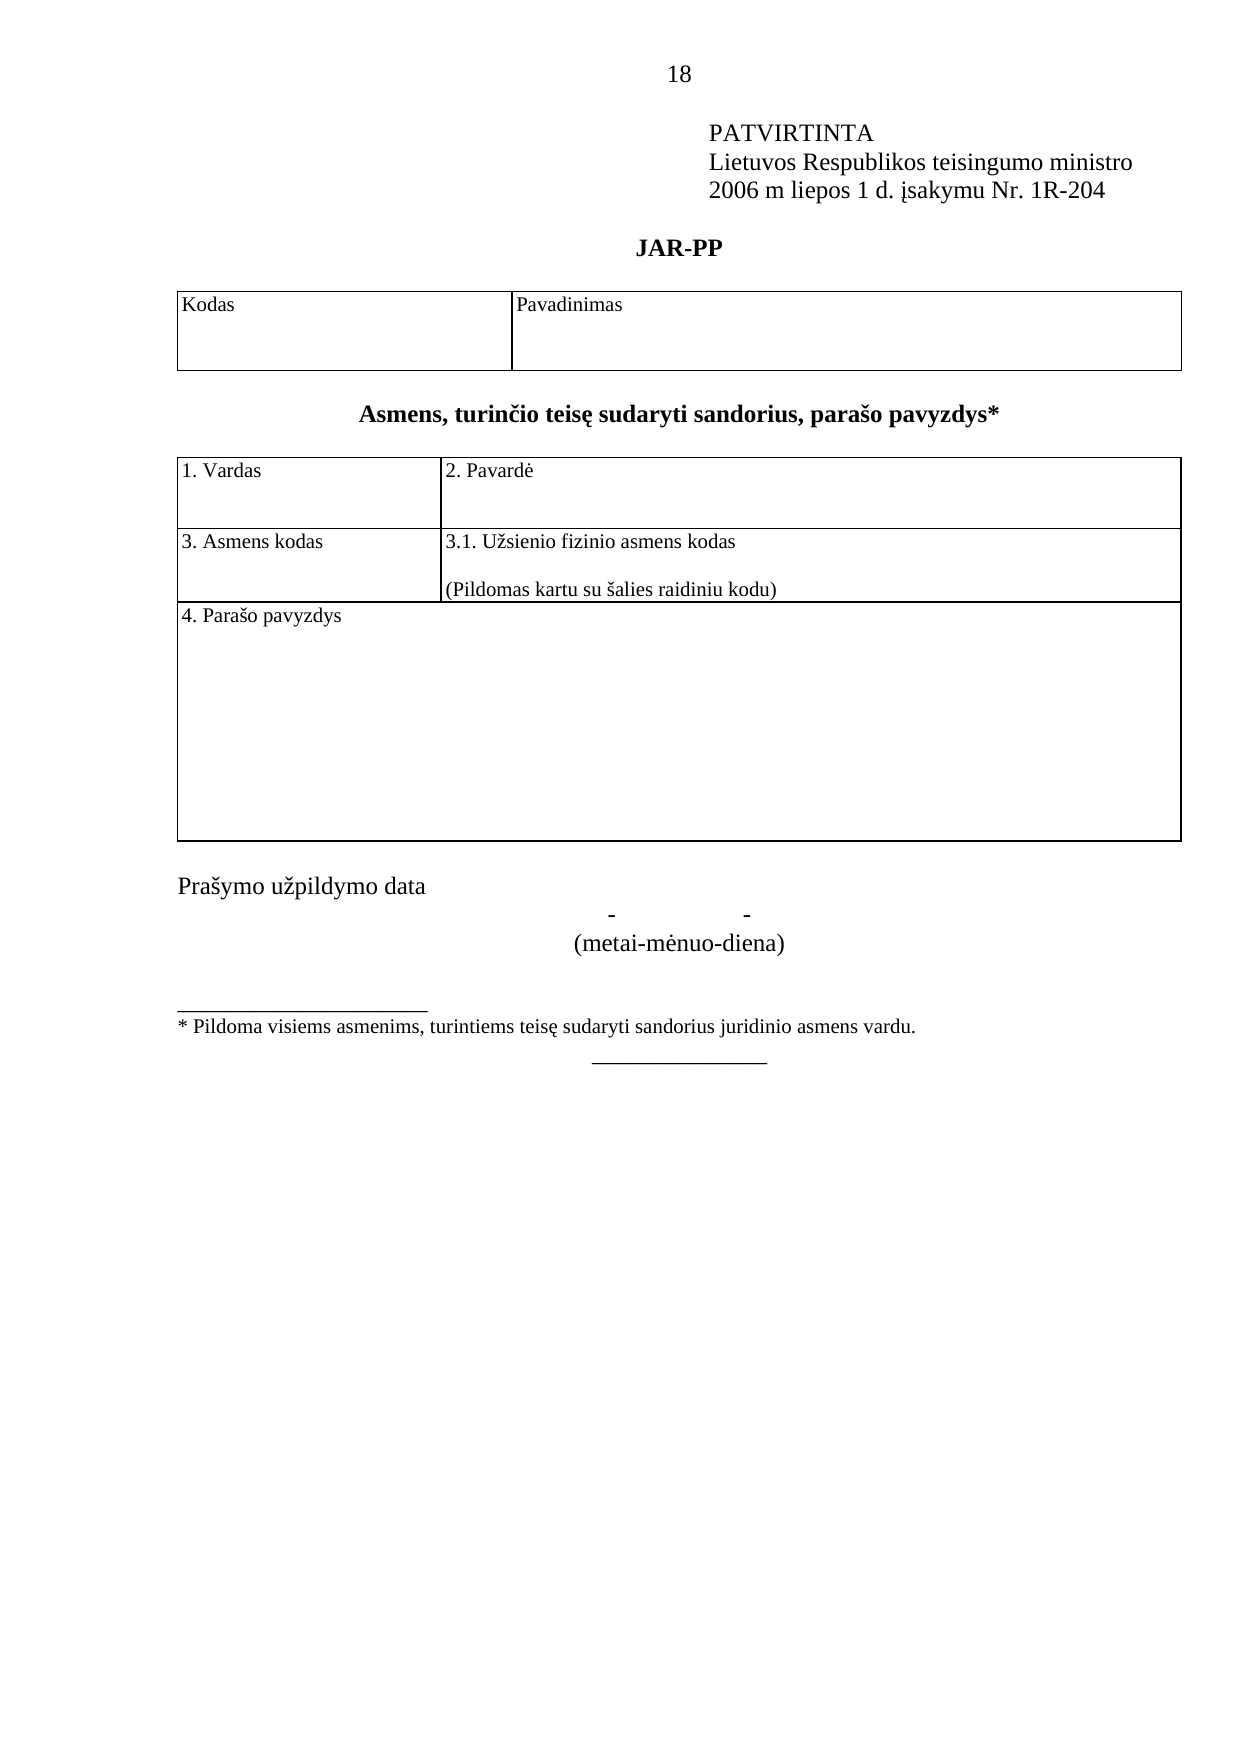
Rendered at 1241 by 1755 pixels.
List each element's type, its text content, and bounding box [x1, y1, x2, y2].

table_cell 4. Parašo pavyzdys [178, 603, 1180, 840]
table_header 2. Pavardė [442, 458, 1180, 527]
text PATVIRTINTA [709, 118, 1181, 147]
table_header Kodas [178, 292, 511, 369]
table_header 1. Vardas [178, 458, 440, 527]
table_header JAR-PP [177, 233, 1181, 262]
text Lietuvos Respublikos teisingumo ministro [177, 147, 1181, 176]
text ____________________ [177, 986, 1181, 1014]
table_header Pavadinimas [513, 292, 1181, 369]
text Asmens, turinčio teisę sudaryti sandorius, parašo pavyzdys* [177, 399, 1181, 428]
text ______________ [177, 1038, 1181, 1067]
table_cell 3. Asmens kodas [178, 529, 440, 601]
text (metai-mėnuo-diena) [177, 928, 1181, 957]
text * Pildoma visiems asmenims, turintiems teisę sudaryti sandorius juridinio asmens vardu. [177, 1014, 1181, 1038]
text 2006 m liepos 1 d. įsakymu Nr. 1R-204 [177, 176, 1181, 204]
text Prašymo užpildymo data [177, 871, 1181, 899]
text - - [177, 899, 1181, 928]
